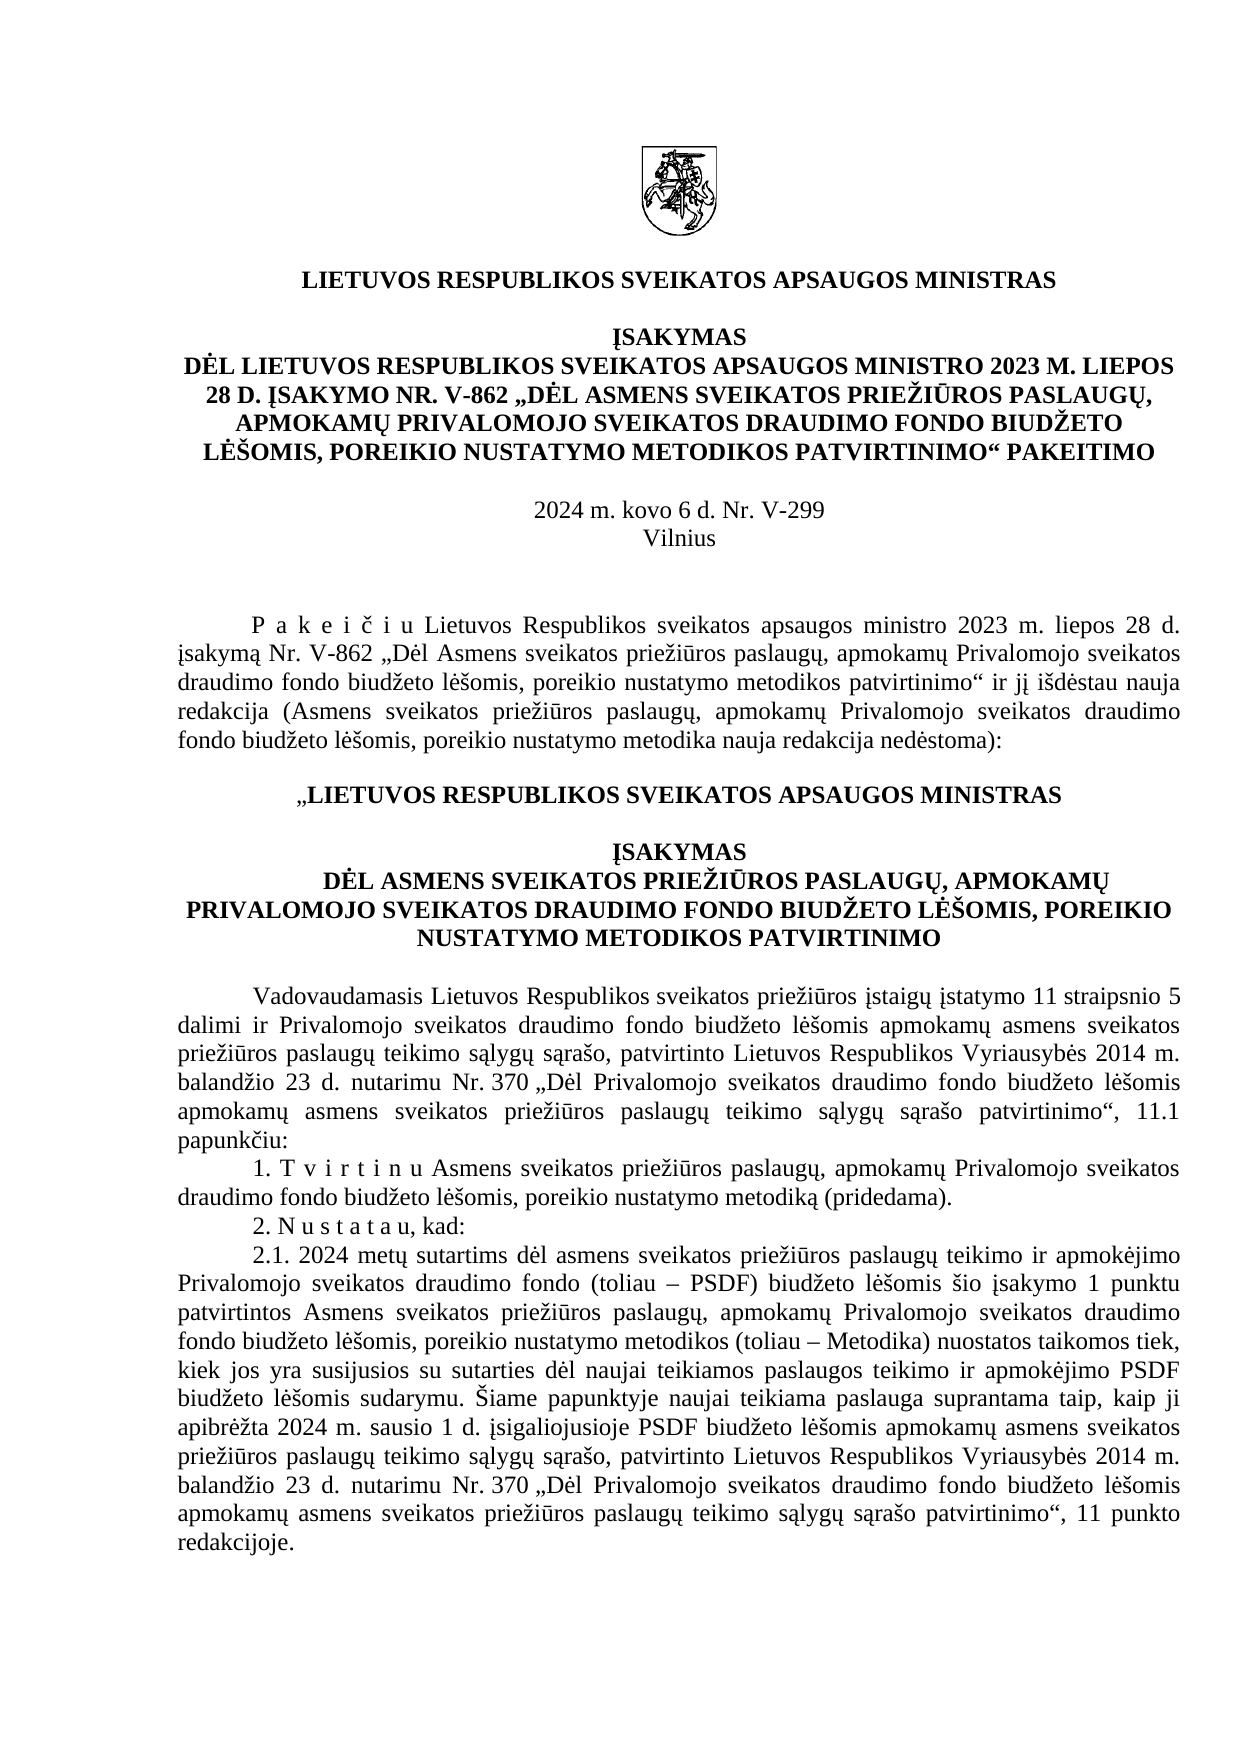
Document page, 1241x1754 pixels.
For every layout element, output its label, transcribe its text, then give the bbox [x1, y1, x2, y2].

text Vadovaudamasis Lietuvos Respublikos sveikatos priežiūros įstaigų įstatymo 11 straipsnio 5 dalimi ir Privalomojo sveikatos draudimo fondo biudžeto lėšomis apmokamų asmens sveikatos priežiūros paslaugų teikimo sąlygų sąrašo, patvirtinto Lietuvos Respublikos Vyriausybės 2014 m. balandžio 23 d. nutarimu Nr. 370 „Dėl Privalomojo sveikatos draudimo fondo biudžeto lėšomis apmokamų asmens sveikatos priežiūros paslaugų teikimo sąlygų sąrašo patvirtinimo“, 11.1 papunkčiu: [177, 981, 1181, 1153]
text P a k e i č i u Lietuvos Respublikos sveikatos apsaugos ministro 2023 m. liepos 28 d. įsakymą Nr. V-862 „Dėl Asmens sveikatos priežiūros paslaugų, apmokamų Privalomojo sveikatos draudimo fondo biudžeto lėšomis, poreikio nustatymo metodikos patvirtinimo“ ir jį išdėstau nauja redakcija (Asmens sveikatos priežiūros paslaugų, apmokamų Privalomojo sveikatos draudimo fondo biudžeto lėšomis, poreikio nustatymo metodika nauja redakcija nedėstoma): [177, 610, 1181, 753]
text ĮSAKYMAS [177, 322, 1181, 351]
text 2024 m. kovo 6 d. Nr. V-299 [177, 495, 1181, 523]
text DĖL ASMENS SVEIKATOS PRIEŽIŪROS PASLAUGŲ, APMOKAMŲ PRIVALOMOJO SVEIKATOS DRAUDIMO FONDO BIUDŽETO LĖŠOMIS, POREIKIO NUSTATYMO METODIKOS PATVIRTINIMO [177, 866, 1181, 952]
text ĮSAKYMAS [177, 837, 1181, 866]
text DĖL LIETUVOS RESPUBLIKOS SVEIKATOS APSAUGOS MINISTRO 2023 M. LIEPOS 28 D. ĮSAKYMO NR. V-862 „DĖL ASMENS SVEIKATOS PRIEŽIŪROS PASLAUGŲ, APMOKAMŲ PRIVALOMOJO SVEIKATOS DRAUDIMO FONDO BIUDŽETO LĖŠOMIS, POREIKIO NUSTATYMO METODIKOS PATVIRTINIMO“ PAKEITIMO [177, 351, 1181, 466]
text 2. N u s t a t a u, kad: [177, 1211, 1181, 1240]
text Vilnius [177, 523, 1181, 552]
text „LIETUVOS RESPUBLIKOS SVEIKATOS APSAUGOS MINISTRAS [177, 780, 1181, 808]
text 1. T v i r t i n u Asmens sveikatos priežiūros paslaugų, apmokamų Privalomojo sveikatos draudimo fondo biudžeto lėšomis, poreikio nustatymo metodiką (pridedama). [177, 1153, 1181, 1211]
text 2.1. 2024 metų sutartims dėl asmens sveikatos priežiūros paslaugų teikimo ir apmokėjimo Privalomojo sveikatos draudimo fondo (toliau – PSDF) biudžeto lėšomis šio įsakymo 1 punktu patvirtintos Asmens sveikatos priežiūros paslaugų, apmokamų Privalomojo sveikatos draudimo fondo biudžeto lėšomis, poreikio nustatymo metodikos (toliau – Metodika) nuostatos taikomos tiek, kiek jos yra susijusios su sutarties dėl naujai teikiamos paslaugos teikimo ir apmokėjimo PSDF biudžeto lėšomis sudarymu. Šiame papunktyje naujai teikiama paslauga suprantama taip, kaip ji apibrėžta 2024 m. sausio 1 d. įsigaliojusioje PSDF biudžeto lėšomis apmokamų asmens sveikatos priežiūros paslaugų teikimo sąlygų sąrašo, patvirtinto Lietuvos Respublikos Vyriausybės 2014 m. balandžio 23 d. nutarimu Nr. 370 „Dėl Privalomojo sveikatos draudimo fondo biudžeto lėšomis apmokamų asmens sveikatos priežiūros paslaugų teikimo sąlygų sąrašo patvirtinimo“, 11 punkto redakcijoje. [177, 1240, 1181, 1556]
text LIETUVOS RESPUBLIKOS SVEIKATOS APSAUGOS MINISTRAS [177, 265, 1181, 293]
